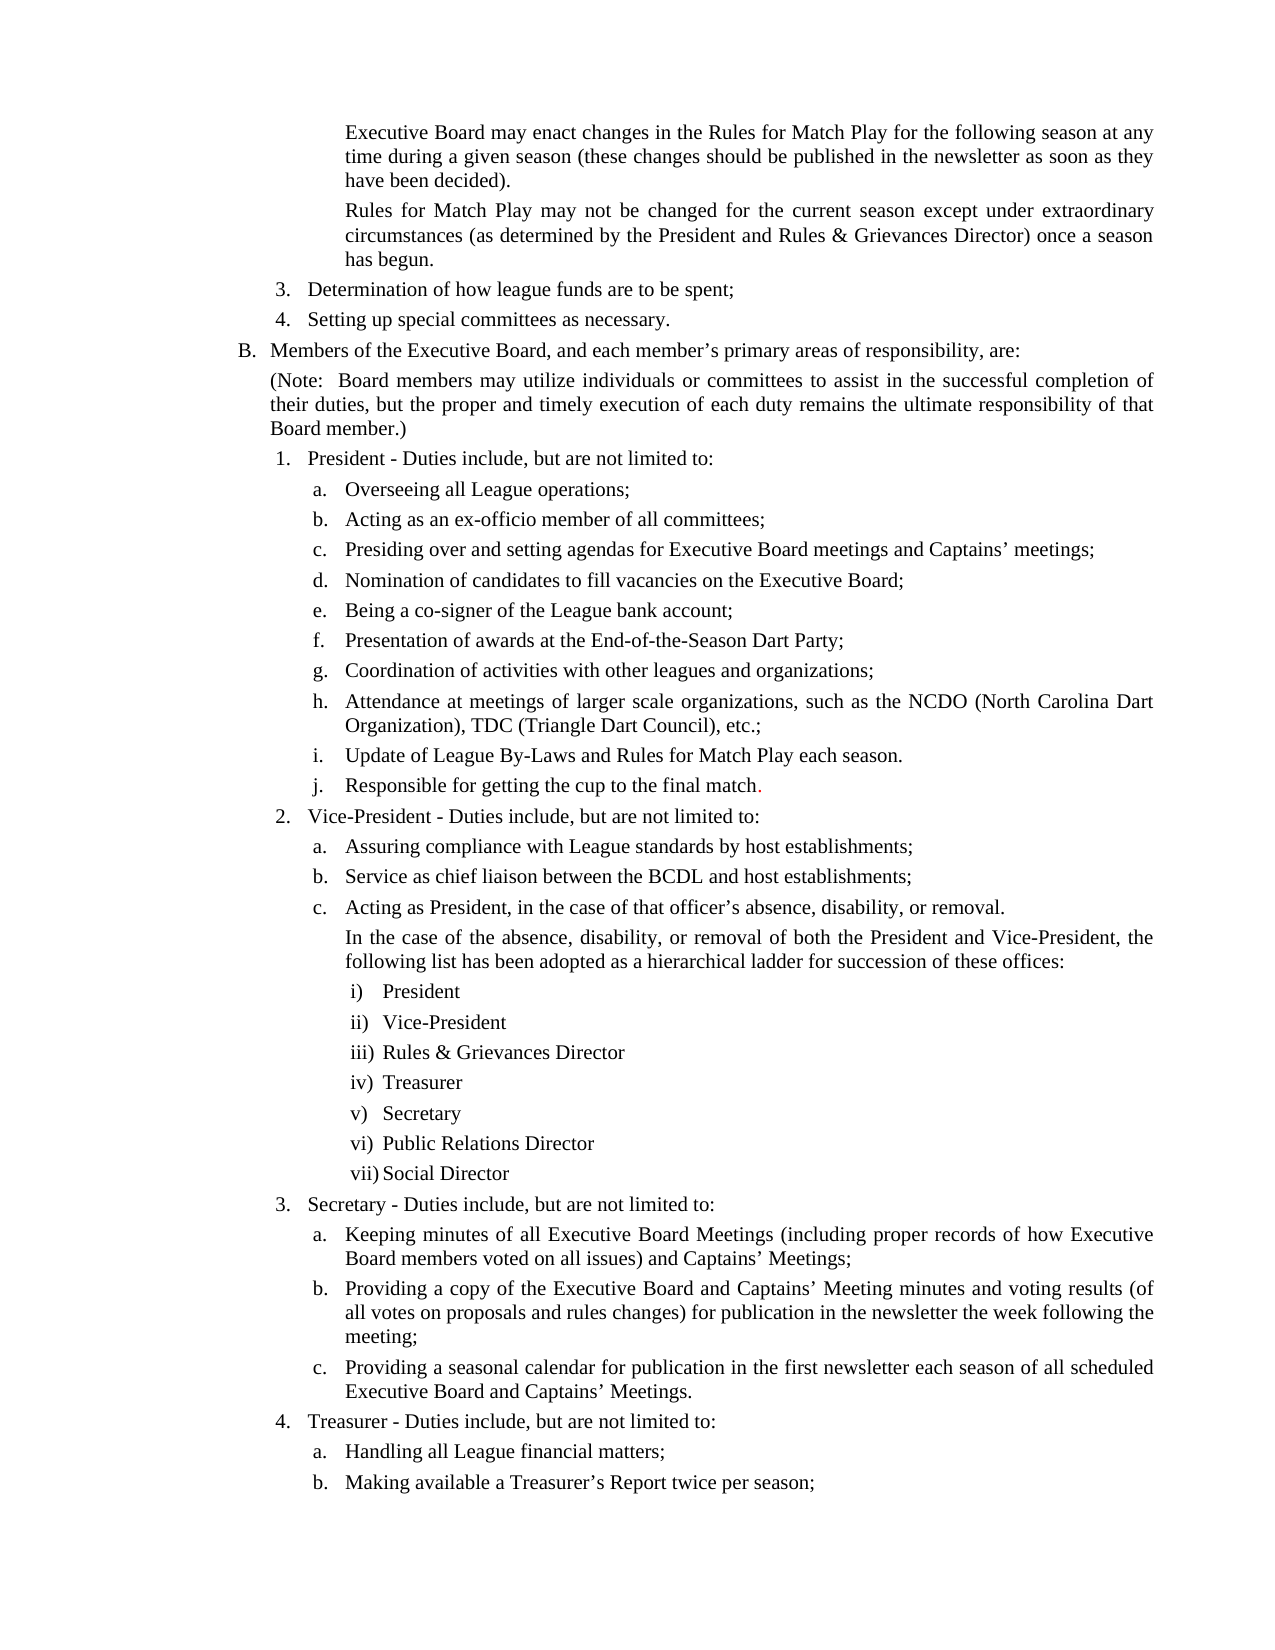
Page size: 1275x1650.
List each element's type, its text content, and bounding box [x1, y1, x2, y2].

list Making available a Treasurer’s Report twice per season; [307, 1470, 1155, 1494]
list Being a co-signer of the League bank account; [307, 598, 1155, 622]
list Setting up special committees as necessary. [270, 307, 1155, 331]
list Handling all League financial matters; [307, 1439, 1155, 1463]
list Update of League By-Laws and Rules for Match Play each season. [307, 743, 1155, 767]
list Presiding over and setting agendas for Executive Board meetings and Captains’ meetings; [307, 537, 1155, 561]
list Responsible for getting the cup to the final match. [307, 773, 1155, 797]
list Service as chief liaison between the BCDL and host establishments; [307, 864, 1155, 888]
list Vice-President - Duties include, but are not limited to: [270, 804, 1155, 828]
list President [345, 979, 1155, 1003]
list Coordination of activities with other leagues and organizations; [307, 658, 1155, 682]
text In the case of the absence, disability, or removal of both the President and Vice-President, the following list has been adopted as a hierarchical ladder for succession of these offices: [345, 925, 1155, 973]
list Treasurer - Duties include, but are not limited to: [270, 1409, 1155, 1433]
list President - Duties include, but are not limited to: [270, 446, 1155, 470]
list Acting as an ex-officio member of all committees; [307, 507, 1155, 531]
text Rules for Match Play may not be changed for the current season except under extraordinary circumstances (as determined by the President and Rules & Grievances Director) once a season has begun. [345, 198, 1155, 271]
text Executive Board may enact changes in the Rules for Match Play for the following season at any time during a given season (these changes should be published in the newsletter as soon as they have been decided). [345, 120, 1155, 192]
list Determination of how league funds are to be spent; [270, 277, 1155, 301]
list Assuring compliance with League standards by host establishments; [307, 834, 1155, 858]
list Providing a seasonal calendar for publication in the first newsletter each season of all scheduled Executive Board and Captains’ Meetings. [307, 1355, 1155, 1403]
list Attendance at meetings of larger scale organizations, such as the NCDO (North Carolina Dart Organization), TDC (Triangle Dart Council), etc.; [307, 689, 1155, 737]
list Public Relations Director [345, 1131, 1155, 1155]
list Presentation of awards at the End-of-the-Season Dart Party; [307, 628, 1155, 652]
list Vice-President [345, 1010, 1155, 1034]
list Rules & Grievances Director [345, 1040, 1155, 1064]
list Providing a copy of the Executive Board and Captains’ Meeting minutes and voting results (of all votes on proposals and rules changes) for publication in the newsletter the week following the meeting; [307, 1276, 1155, 1348]
list Acting as President, in the case of that officer’s absence, disability, or removal. [307, 895, 1155, 919]
list Secretary [345, 1101, 1155, 1125]
list Overseeing all League operations; [307, 477, 1155, 501]
list Members of the Executive Board, and each member’s primary areas of responsibility, are: [232, 337, 1155, 362]
list Keeping minutes of all Executive Board Meetings (including proper records of how Executive Board members voted on all issues) and Captains’ Meetings; [307, 1222, 1155, 1270]
list Social Director [345, 1161, 1155, 1185]
text (Note: Board members may utilize individuals or committees to assist in the successful completion of their duties, but the proper and timely execution of each duty remains the ultimate responsibility of that Board member.) [270, 368, 1155, 440]
list Secretary - Duties include, but are not limited to: [270, 1192, 1155, 1216]
list Nomination of candidates to fill vacancies on the Executive Board; [307, 567, 1155, 592]
list Treasurer [345, 1070, 1155, 1094]
